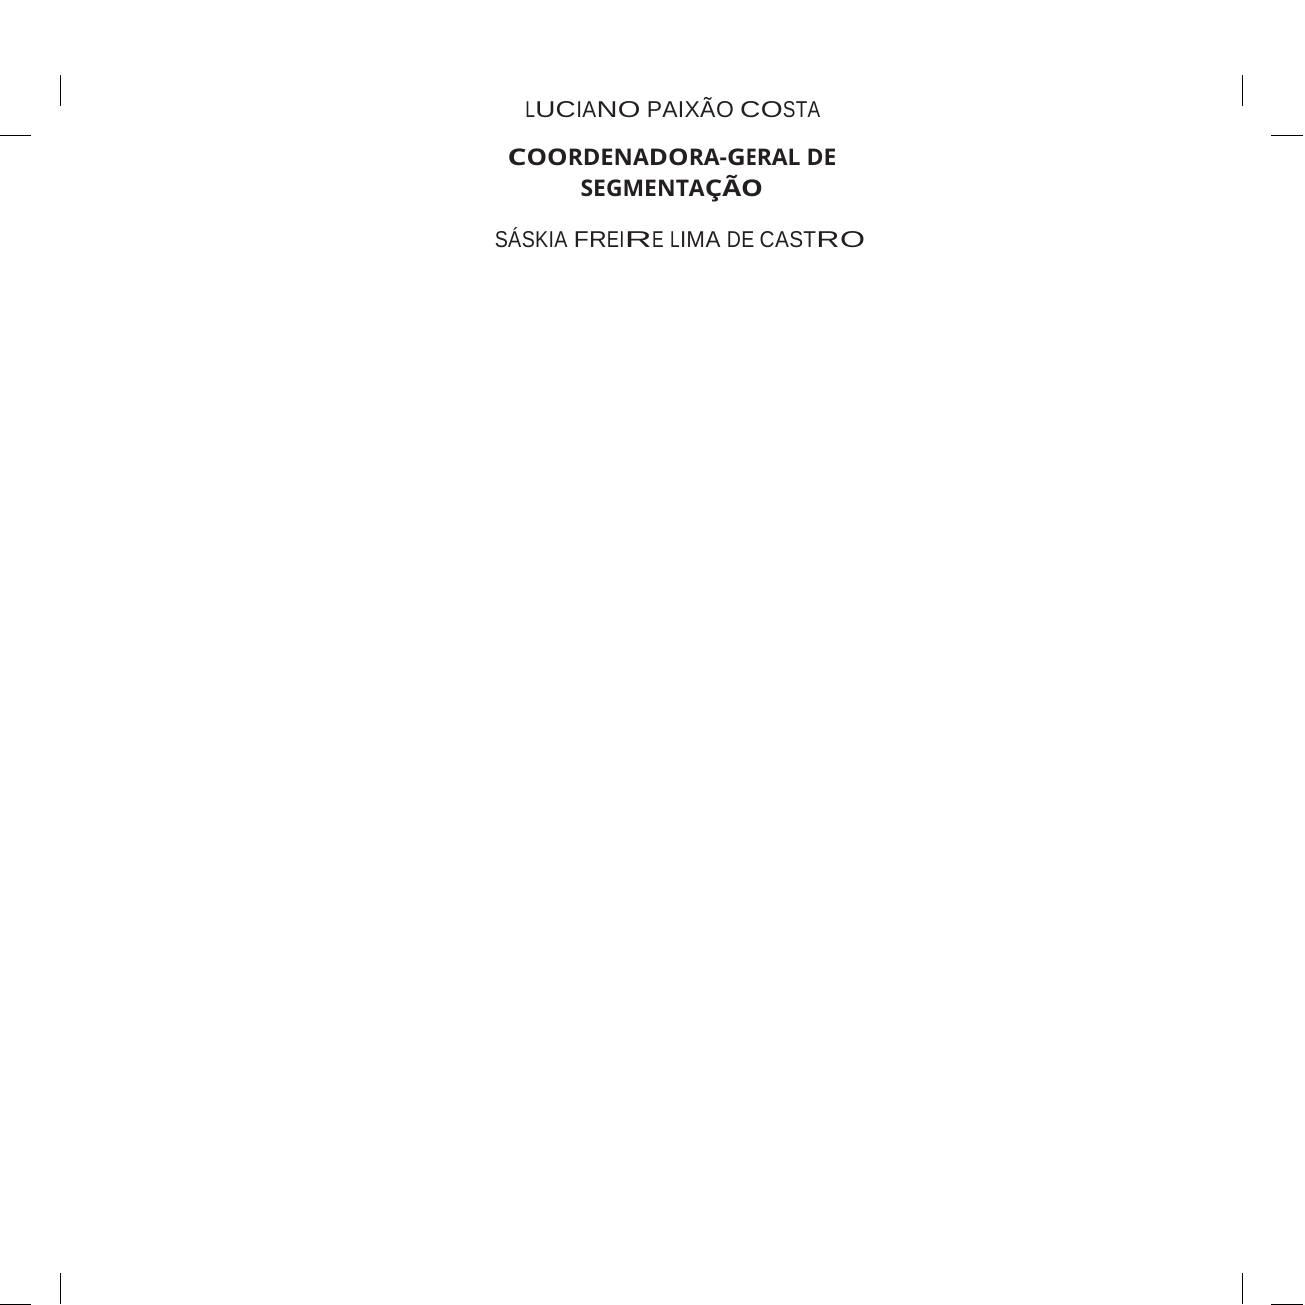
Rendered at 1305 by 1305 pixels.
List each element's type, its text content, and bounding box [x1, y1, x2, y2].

text LUCIANO PAIXÃO COSTA [429, 96, 916, 122]
text COORDENADORA-GERAL DE SEGMENTAÇÃO [487, 141, 856, 203]
text SÁSKIA FREIRE LIMA DE CASTRO [488, 226, 871, 252]
